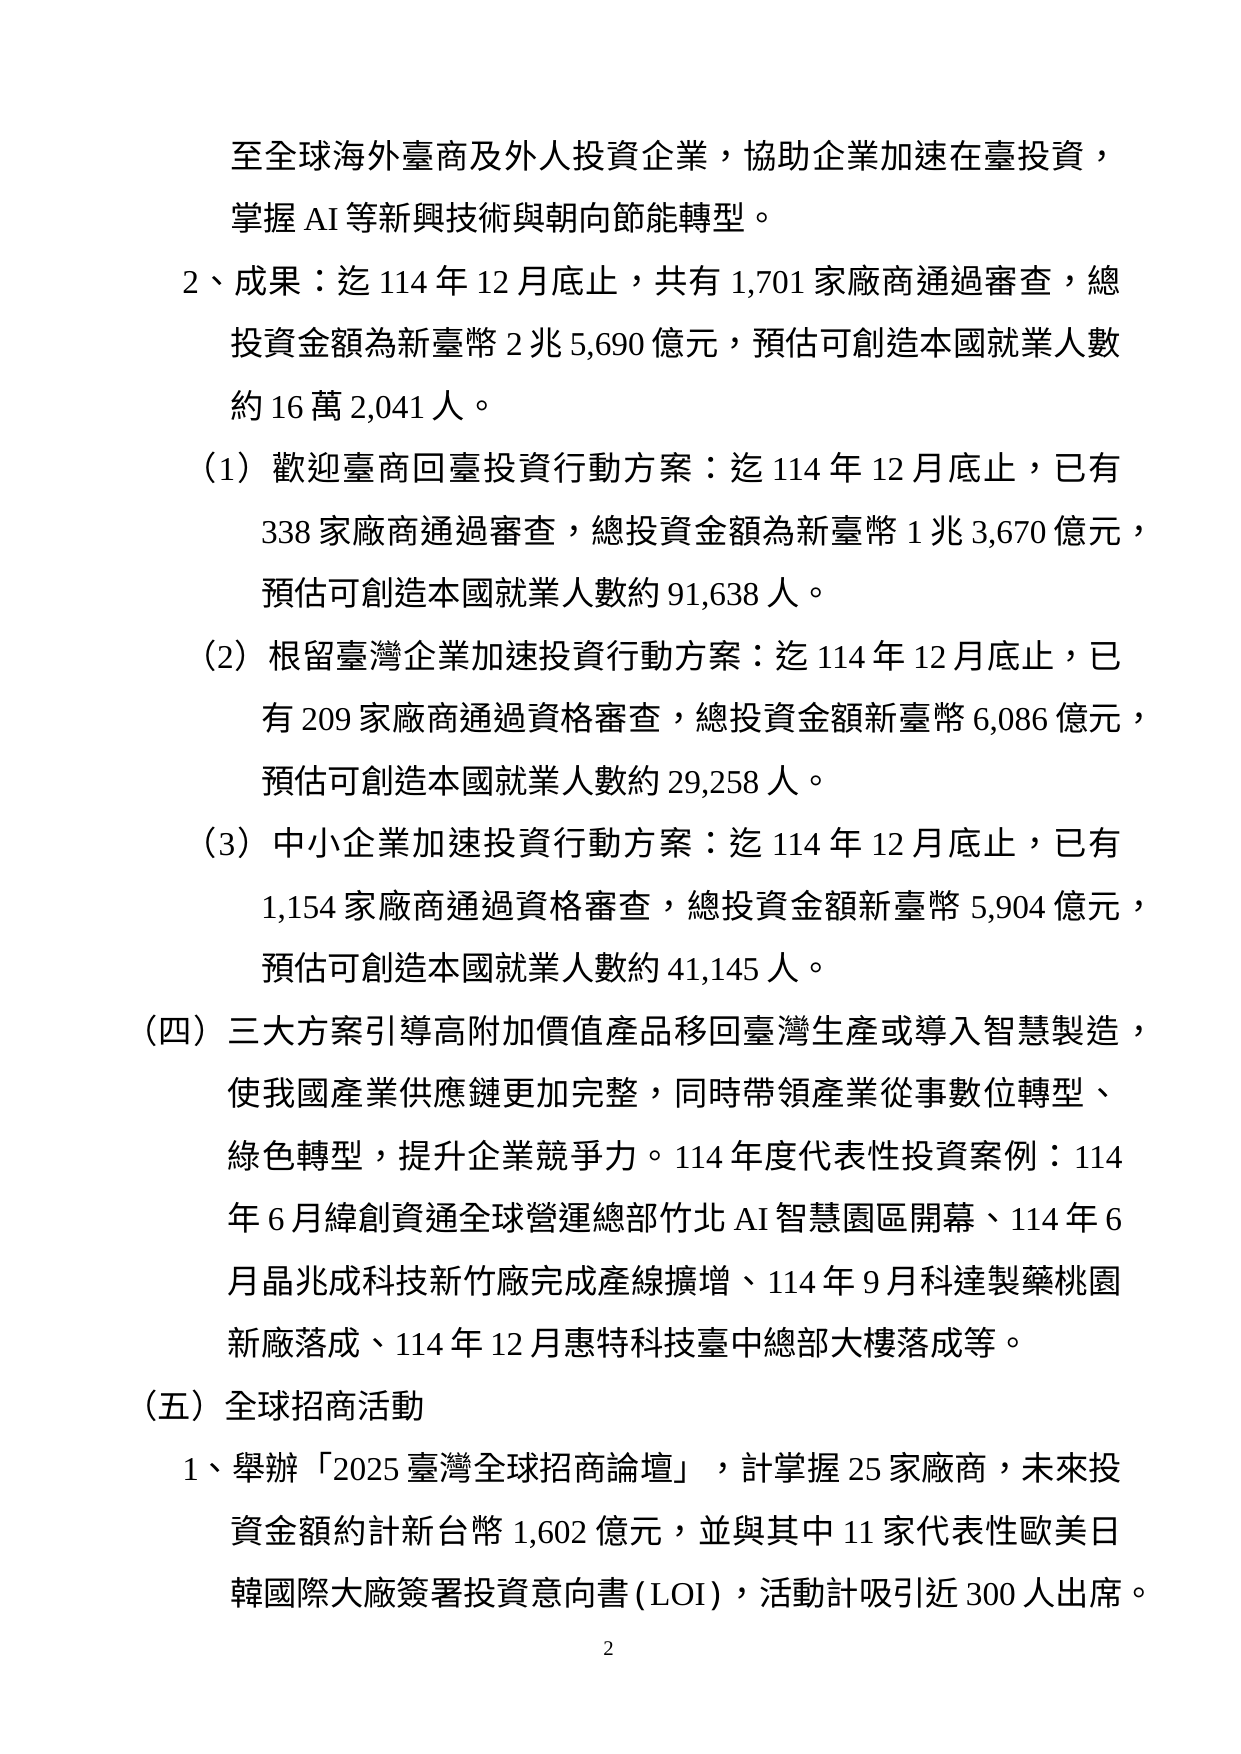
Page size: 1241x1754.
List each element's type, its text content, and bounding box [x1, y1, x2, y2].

text （1）歡迎臺商回臺投資行動方案：迄114年12月底止，已有338家廠商通過審查，總投資金額為新臺幣1兆3,670億元，預估可創造本國就業人數約91,638人。 [183, 425, 1122, 612]
text 至全球海外臺商及外人投資企業，協助企業加速在臺投資，掌握AI等新興技術與朝向節能轉型。 [182, 112, 1122, 237]
text （四）三大方案引導高附加價值產品移回臺灣生產或導入智慧製造，使我國產業供應鏈更加完整，同時帶領產業從事數位轉型、綠色轉型，提升企業競爭力。114年度代表性投資案例：114年6月緯創資通全球營運總部竹北AI智慧園區開幕、114年6月晶兆成科技新竹廠完成產線擴增、114年9月科達製藥桃園新廠落成、114年12月惠特科技臺中總部大樓落成等。 [124, 987, 1122, 1362]
text （3）中小企業加速投資行動方案：迄114年12月底止，已有1,154家廠商通過資格審查，總投資金額新臺幣5,904億元，預估可創造本國就業人數約41,145人。 [183, 800, 1122, 987]
text （五）全球招商活動 [124, 1362, 1122, 1425]
text （2）根留臺灣企業加速投資行動方案：迄114年12月底止，已有209家廠商通過資格審查，總投資金額新臺幣6,086億元，預估可創造本國就業人數約29,258人。 [183, 612, 1122, 800]
text 1、舉辦「2025臺灣全球招商論壇」，計掌握25家廠商，未來投資金額約計新台幣1,602億元，並與其中11家代表性歐美日韓國際大廠簽署投資意向書(LOI)，活動計吸引近300人出席。 [182, 1425, 1122, 1612]
text 2、成果：迄114年12月底止，共有1,701家廠商通過審查，總投資金額為新臺幣2兆5,690億元，預估可創造本國就業人數約16萬2,041人。 [182, 237, 1122, 425]
